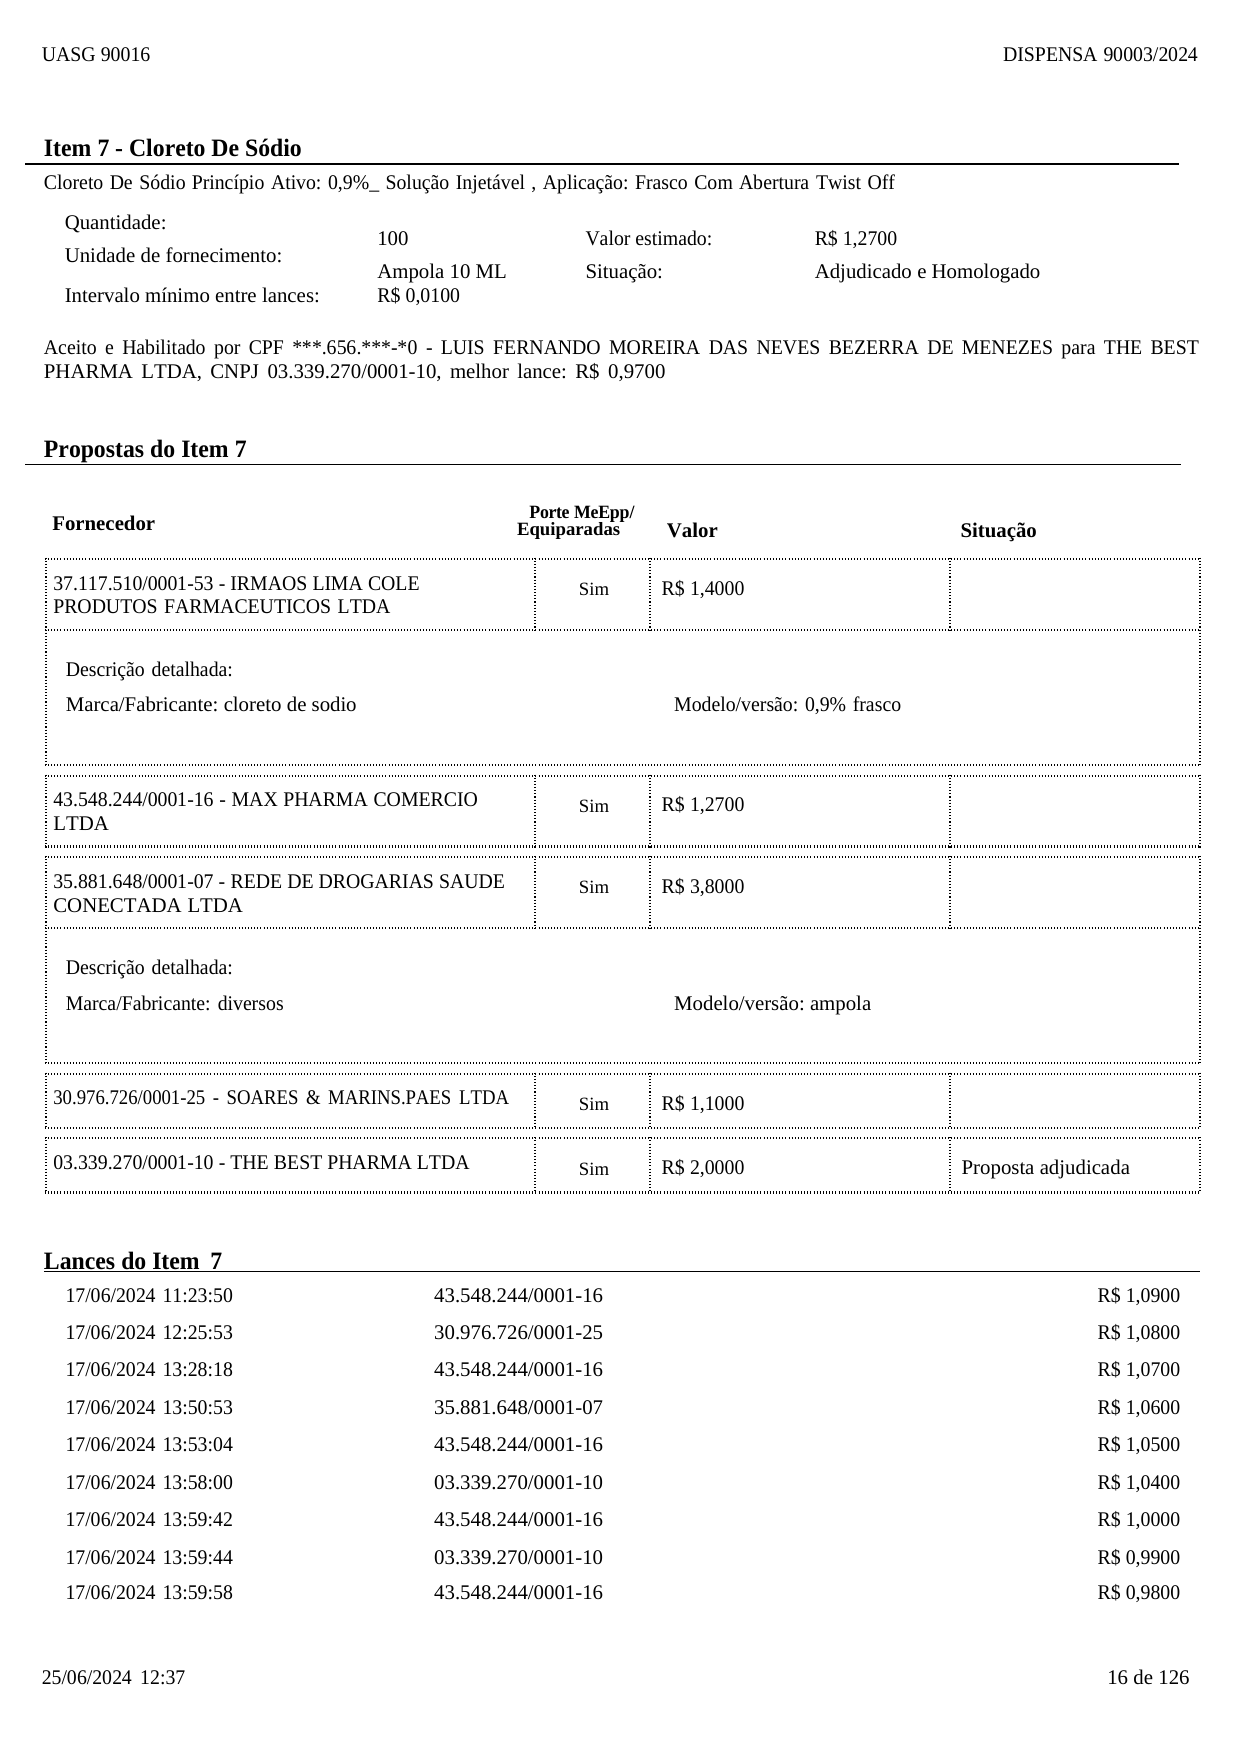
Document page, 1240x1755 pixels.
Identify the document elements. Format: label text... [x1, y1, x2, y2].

table_header 35.881.648/0001-07 - REDE DE DROGARIAS SAUDE CONECTADA LTDA [46, 856, 535, 927]
table_cell 30.976.726/0001-25 [334, 1314, 845, 1352]
table_cell 17/06/2024 13:59:42 [60, 1502, 334, 1539]
table_cell 35.881.648/0001-07 [334, 1389, 845, 1427]
table_cell 17/06/2024 13:59:58 [60, 1577, 334, 1606]
text Valor estimado: Situação: [585, 226, 714, 283]
subtitle Propostas do Item 7 [44, 434, 1212, 462]
table_cell 17/06/2024 13:50:53 [60, 1389, 334, 1427]
table_header R$ 1,4000 [650, 558, 950, 628]
table_header Sim [535, 775, 650, 845]
text Aceito e Habilitado por CPF ***.656.***-*0 - LUIS FERNANDO MOREIRA DAS NEVES BEZERRA DE MENEZES para THE BEST PHARMA LTDA, CNPJ 03.339.270/0001-10, melhor lance: R$ 0,9700 [44, 335, 1200, 383]
table_header Sim [535, 1137, 650, 1191]
table_cell Descrição detalhada: Marca/Fabricante: diversos Modelo/versão: ampola [46, 927, 1200, 1062]
table_cell R$ 0,9800 [845, 1577, 1185, 1606]
table_header Sim [535, 558, 650, 628]
table_header 43.548.244/0001-16 [334, 1285, 845, 1314]
text Unidade de fornecimento: [64, 243, 284, 267]
table_cell R$ 1,0400 [845, 1464, 1185, 1502]
table_cell R$ 1,0800 [845, 1314, 1185, 1352]
table_header [950, 558, 1200, 628]
table_header R$ 1,0900 [845, 1285, 1185, 1314]
table_header 37.117.510/0001-53 - IRMAOS LIMA COLE PRODUTOS FARMACEUTICOS LTDA [46, 558, 535, 628]
table_cell R$ 1,0500 [845, 1427, 1185, 1464]
table_cell R$ 0,9900 [845, 1539, 1185, 1577]
text 100 [377, 226, 507, 250]
table_header R$ 2,0000 [650, 1137, 950, 1191]
table_cell 17/06/2024 13:28:18 [60, 1352, 334, 1389]
table_header R$ 1,1000 [650, 1073, 950, 1127]
table_header 03.339.270/0001-10 - THE BEST PHARMA LTDA [46, 1137, 535, 1191]
table_cell 17/06/2024 12:25:53 [60, 1314, 334, 1352]
table_header [950, 775, 1200, 845]
table_header R$ 3,8000 [650, 856, 950, 927]
table_header 17/06/2024 11:23:50 [60, 1285, 334, 1314]
table_cell R$ 1,0600 [845, 1389, 1185, 1427]
table_header R$ 1,2700 [650, 775, 950, 845]
text Adjudicado e Homologado [814, 259, 1212, 283]
table_cell 17/06/2024 13:59:44 [60, 1539, 334, 1577]
text Quantidade: [64, 210, 284, 234]
table_cell 17/06/2024 13:58:00 [60, 1464, 334, 1502]
table_header [950, 856, 1200, 927]
table_cell 03.339.270/0001-10 [334, 1464, 845, 1502]
table_cell 03.339.270/0001-10 [334, 1539, 845, 1577]
table_header Proposta adjudicada [950, 1137, 1200, 1191]
table_cell R$ 1,0000 [845, 1502, 1185, 1539]
text Valor Situação [667, 518, 1212, 542]
text Ampola 10 ML [377, 259, 507, 283]
table_header 43.548.244/0001-16 - MAX PHARMA COMERCIO LTDA [46, 775, 535, 845]
text R$ 1,2700 [814, 226, 1212, 250]
table_cell R$ 1,0700 [845, 1352, 1185, 1389]
table_cell 17/06/2024 13:53:04 [60, 1427, 334, 1464]
table_cell 43.548.244/0001-16 [334, 1502, 845, 1539]
text Intervalo mínimo entre lances: R$ 0,0100 [64, 283, 1212, 307]
subtitle Item 7 - Cloreto De Sódio [44, 133, 1212, 162]
table_header [950, 1073, 1200, 1127]
text Fornecedor Porte MeEpp/ [52, 501, 635, 522]
table_cell 43.548.244/0001-16 [334, 1352, 845, 1389]
table_header Sim [535, 856, 650, 927]
text Cloreto De Sódio Princípio Ativo: 0,9%_ Solução Injetável , Aplicação: Frasco Com Abertura Twist Off [44, 170, 1212, 194]
subtitle Lances do Item 7 [44, 1246, 1212, 1275]
table_header 30.976.726/0001-25 - SOARES & MARINS.PAES LTDA [46, 1073, 535, 1127]
text Equiparadas [25, 522, 620, 538]
table_header Sim [535, 1073, 650, 1127]
table_cell 43.548.244/0001-16 [334, 1427, 845, 1464]
table_cell Descrição detalhada: Marca/Fabricante: cloreto de sodio Modelo/versão: 0,9% frasco [46, 629, 1200, 764]
table_cell 43.548.244/0001-16 [334, 1577, 845, 1606]
